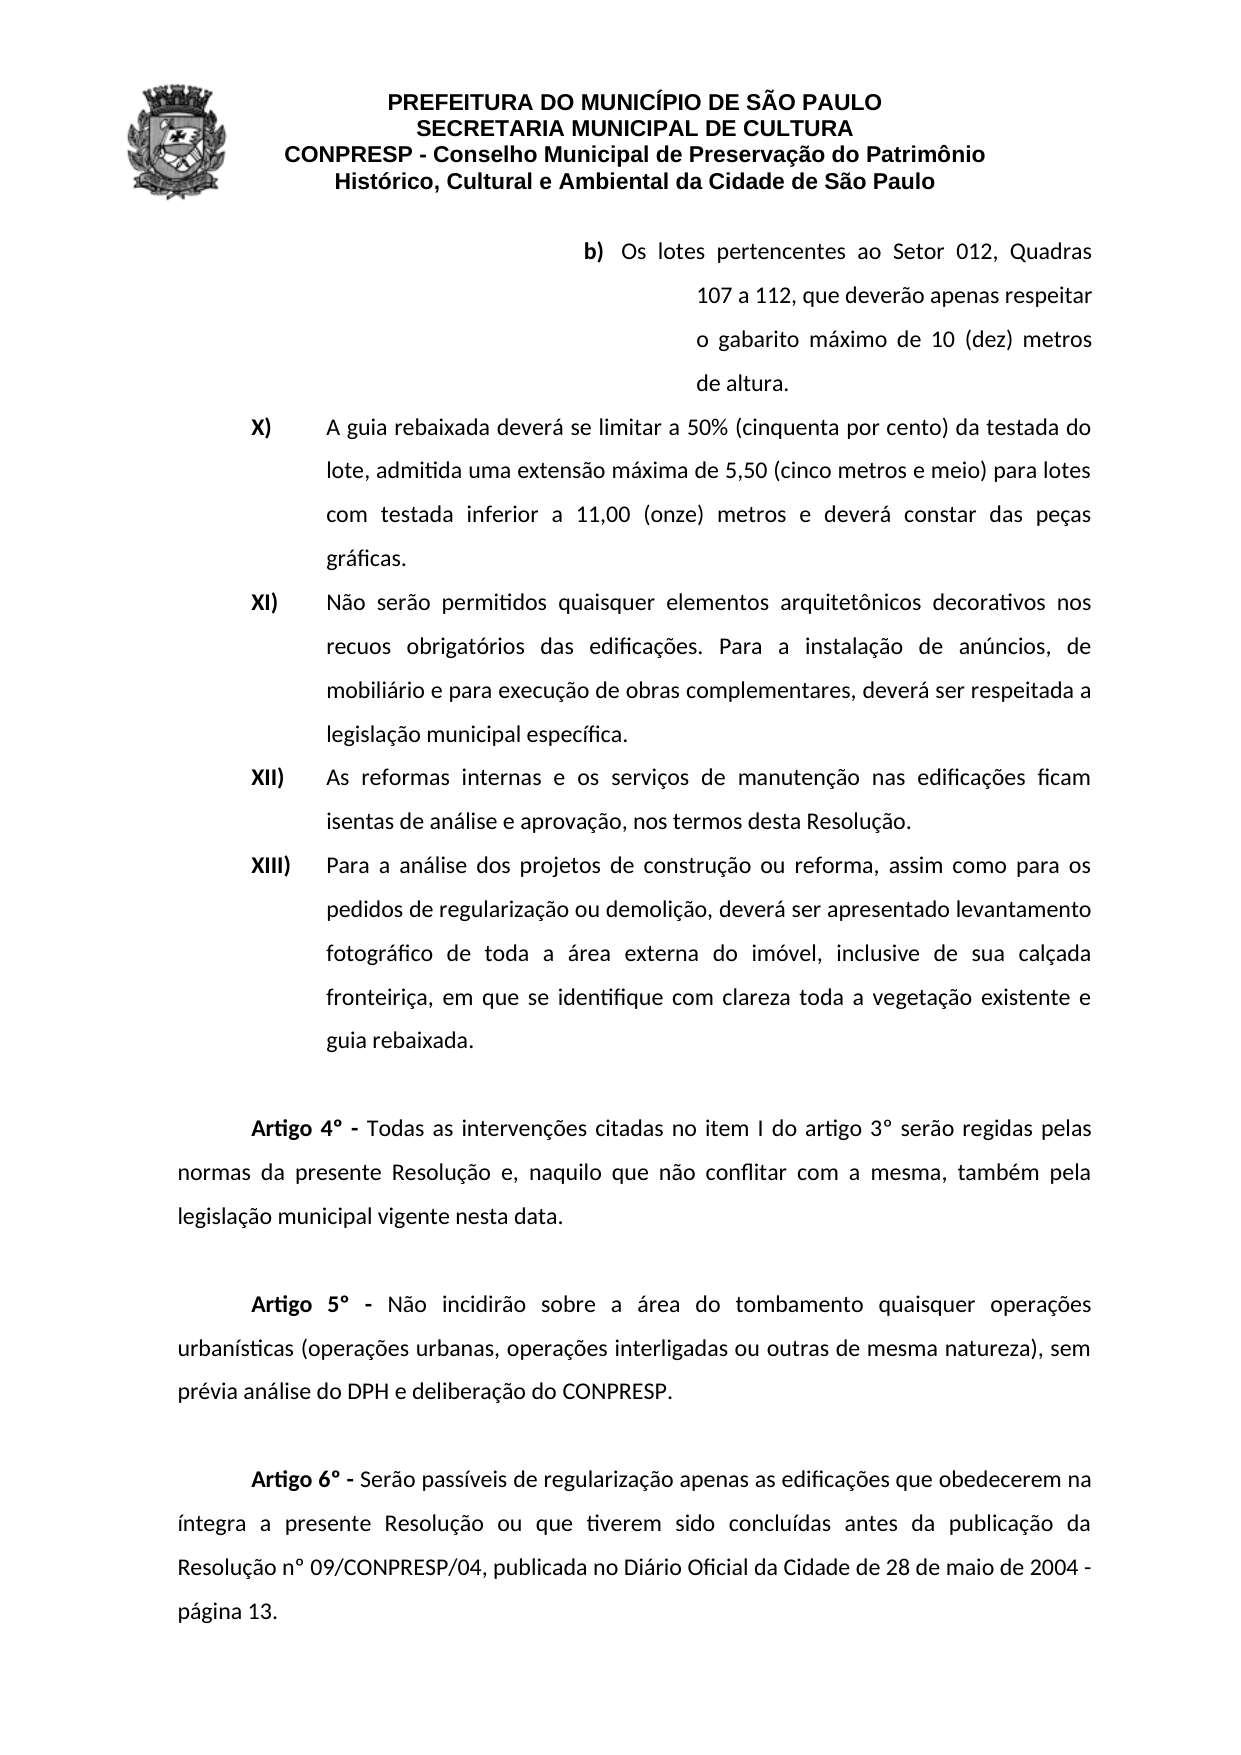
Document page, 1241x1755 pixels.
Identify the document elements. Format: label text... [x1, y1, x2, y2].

list Não serão permitidos quaisquer elementos arquitetônicos decorativos nos recuos obrigatórios das edificações. Para a instalação de anúncios, de mobiliário e para execução de obras complementares, deverá ser respeitada a legislação municipal específica. [251, 587, 1093, 748]
list As reformas internas e os serviços de manutenção nas edificações ficam isentas de análise e aprovação, nos termos desta Resolução. [251, 762, 1093, 836]
text Artigo 6º - Serão passíveis de regularização apenas as edificações que obedecerem na íntegra a presente Resolução ou que tiverem sido concluídas antes da publicação da Resolução nº 09/CONPRESP/04, publicada no Diário Oficial da Cidade de 28 de maio de 2004 - página 13. [177, 1464, 1093, 1625]
list A guia rebaixada deverá se limitar a 50% (cinquenta por cento) da testada do lote, admitida uma extensão máxima de 5,50 (cinco metros e meio) para lotes com testada inferior a 11,00 (onze) metros e deverá constar das peças gráficas. [251, 412, 1093, 572]
list Os lotes pertencentes ao Setor 012, Quadras 107 a 112, que deverão apenas respeitar o gabarito máximo de 10 (dez) metros de altura. [583, 236, 1093, 397]
text Artigo 4º - Todas as intervenções citadas no item I do artigo 3º serão regidas pelas normas da presente Resolução e, naquilo que não conflitar com a mesma, também pela legislação municipal vigente nesta data. [177, 1113, 1093, 1230]
text Artigo 5º - Não incidirão sobre a área do tombamento quaisquer operações urbanísticas (operações urbanas, operações interligadas ou outras de mesma natureza), sem prévia análise do DPH e deliberação do CONPRESP. [177, 1289, 1093, 1406]
list Para a análise dos projetos de construção ou reforma, assim como para os pedidos de regularização ou demolição, deverá ser apresentado levantamento fotográfico de toda a área externa do imóvel, inclusive de sua calçada fronteiriça, em que se identifique com clareza toda a vegetação existente e guia rebaixada. [251, 850, 1093, 1055]
